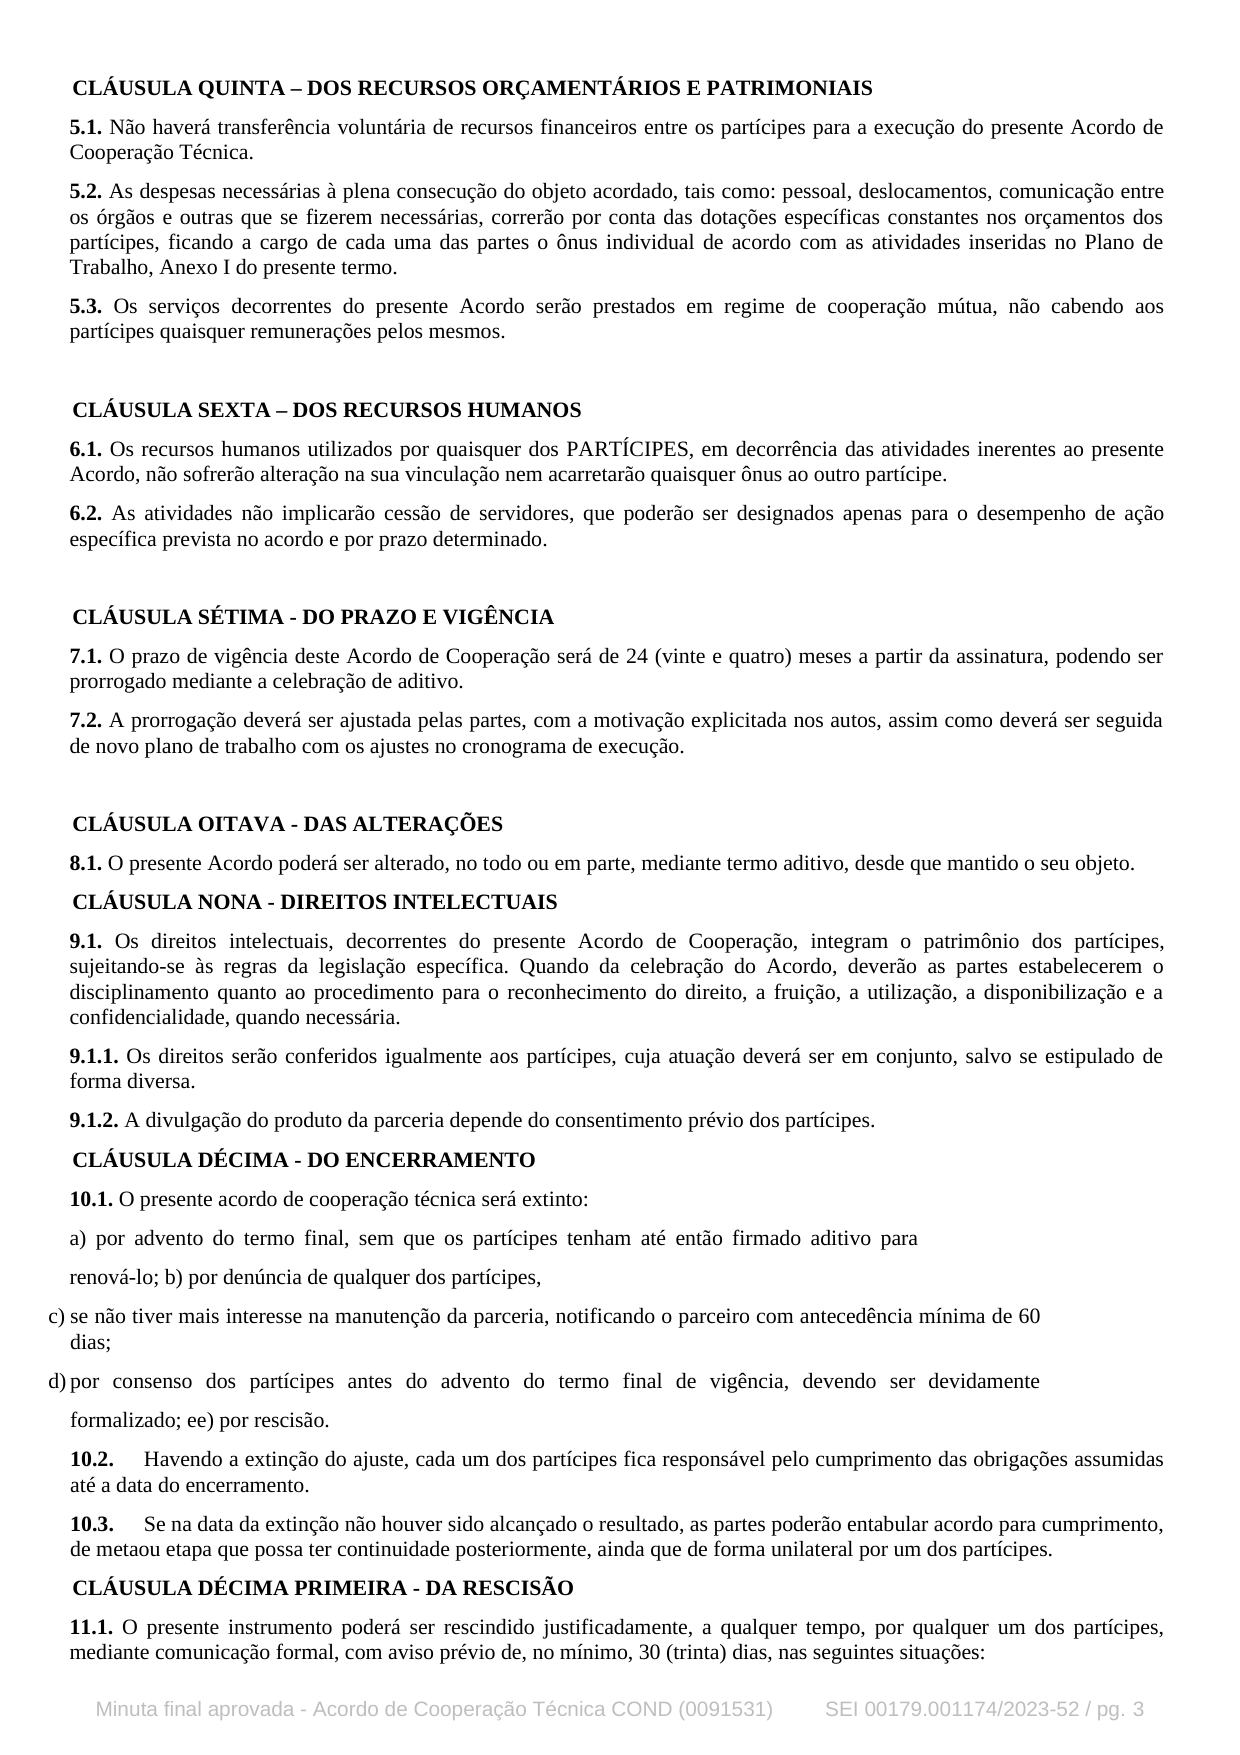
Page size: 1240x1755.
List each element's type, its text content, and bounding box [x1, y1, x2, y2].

subtitle CLÁUSULA QUINTA – DOS RECURSOS ORÇAMENTÁRIOS E PATRIMONIAIS [72, 75, 1168, 100]
subtitle CLÁUSULA NONA - DIREITOS INTELECTUAIS [72, 889, 1168, 914]
text 5.3. Os serviços decorrentes do presente Acordo serão prestados em regime de cooperação mútua, não cabendo aos partícipes quaisquer remunerações pelos mesmos. [69, 293, 1166, 344]
subtitle CLÁUSULA SEXTA – DOS RECURSOS HUMANOS [72, 397, 1168, 422]
text a) por advento do termo final, sem que os partícipes tenham até então firmado aditivo para renová-lo; b) por denúncia de qualquer dos partícipes, [69, 1225, 920, 1289]
text 6.2. As atividades não implicarão cessão de servidores, que poderão ser designados apenas para o desempenho de ação específica prevista no acordo e por prazo determinado. [69, 500, 1166, 551]
text 5.2. As despesas necessárias à plena consecução do objeto acordado, tais como: pessoal, deslocamentos, comunicação entre os órgãos e outras que se fizerem necessárias, correrão por conta das dotações específicas constantes nos orçamentos dos partícipes, ficando a cargo de cada uma das partes o ônus individual de acordo com as atividades inseridas no Plano de Trabalho, Anexo I do presente termo. [69, 178, 1166, 279]
text CLÁUSULA OITAVA - DAS ALTERAÇÕES [72, 811, 1168, 836]
text 10.1. O presente acordo de cooperação técnica será extinto: [69, 1186, 1166, 1211]
text 9.1. Os direitos intelectuais, decorrentes do presente Acordo de Cooperação, integram o patrimônio dos partícipes, sujeitando-se às regras da legislação específica. Quando da celebração do Acordo, deverão as partes estabelecerem o disciplinamento quanto ao procedimento para o reconhecimento do direito, a fruição, a utilização, a disponibilização e a confidencialidade, quando necessária. [69, 928, 1166, 1029]
text 9.1.2. A divulgação do produto da parceria depende do consentimento prévio dos partícipes. [69, 1107, 1166, 1133]
list se não tiver mais interesse na manutenção da parceria, notificando o parceiro com antecedência mínima de 60 dias; [48, 1303, 1042, 1354]
list Se na data da extinção não houver sido alcançado o resultado, as partes poderão entabular acordo para cumprimento, de metaou etapa que possa ter continuidade posteriormente, ainda que de forma unilateral por um dos partícipes. [70, 1511, 1166, 1561]
text 9.1.1. Os direitos serão conferidos igualmente aos partícipes, cuja atuação deverá ser em conjunto, salvo se estipulado de forma diversa. [69, 1043, 1166, 1093]
list Havendo a extinção do ajuste, cada um dos partícipes fica responsável pelo cumprimento das obrigações assumidas até a data do encerramento. [70, 1446, 1166, 1497]
text 5.1. Não haverá transferência voluntária de recursos financeiros entre os partícipes para a execução do presente Acordo de Cooperação Técnica. [69, 114, 1166, 164]
list por consenso dos partícipes antes do advento do termo final de vigência, devendo ser devidamente formalizado; ee) por rescisão. [48, 1368, 1042, 1432]
text 7.1. O prazo de vigência deste Acordo de Cooperação será de 24 (vinte e quatro) meses a partir da assinatura, podendo ser prorrogado mediante a celebração de aditivo. [69, 643, 1166, 693]
subtitle CLÁUSULA SÉTIMA - DO PRAZO E VIGÊNCIA [72, 604, 1168, 629]
subtitle CLÁUSULA DÉCIMA PRIMEIRA - DA RESCISÃO [72, 1575, 1168, 1600]
subtitle CLÁUSULA DÉCIMA - DO ENCERRAMENTO [72, 1147, 1168, 1172]
text 6.1. Os recursos humanos utilizados por quaisquer dos PARTÍCIPES, em decorrência das atividades inerentes ao presente Acordo, não sofrerão alteração na sua vinculação nem acarretarão quaisquer ônus ao outro partícipe. [69, 436, 1166, 486]
text 11.1. O presente instrumento poderá ser rescindido justificadamente, a qualquer tempo, por qualquer um dos partícipes, mediante comunicação formal, com aviso prévio de, no mínimo, 30 (trinta) dias, nas seguintes situações: [69, 1614, 1166, 1664]
text 7.2. A prorrogação deverá ser ajustada pelas partes, com a motivação explicitada nos autos, assim como deverá ser seguida de novo plano de trabalho com os ajustes no cronograma de execução. [69, 707, 1166, 758]
text 8.1. O presente Acordo poderá ser alterado, no todo ou em parte, mediante termo aditivo, desde que mantido o seu objeto. [69, 850, 1166, 875]
